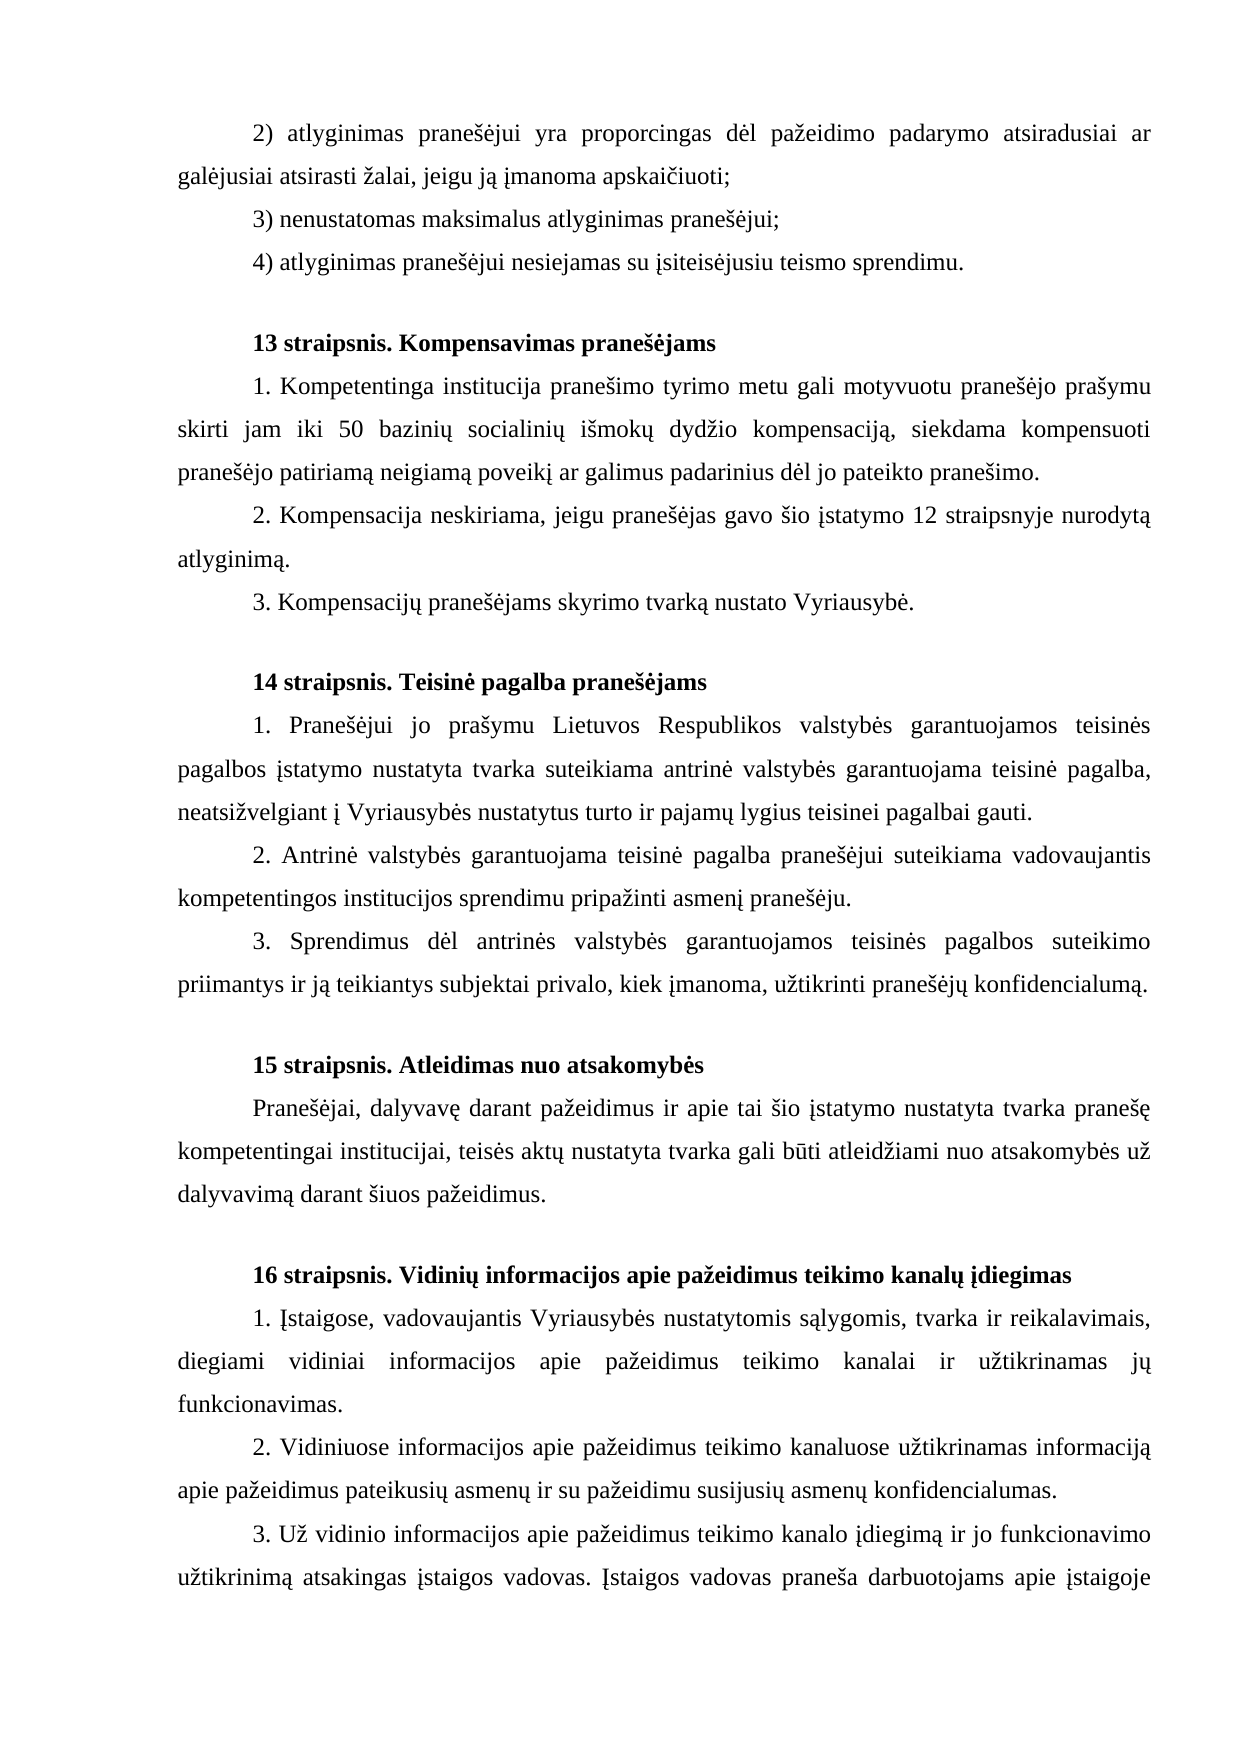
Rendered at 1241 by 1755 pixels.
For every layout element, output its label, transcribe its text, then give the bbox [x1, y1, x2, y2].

text 3. Sprendimus dėl antrinės valstybės garantuojamos teisinės pagalbos suteikimo priimantys ir ją teikiantys subjektai privalo, kiek įmanoma, užtikrinti pranešėjų konfidencialumą. [177, 926, 1152, 998]
text 4) atlyginimas pranešėjui nesiejamas su įsiteisėjusiu teismo sprendimu. [177, 247, 1152, 276]
text 2) atlyginimas pranešėjui yra proporcingas dėl pažeidimo padarymo atsiradusiai ar galėjusiai atsirasti žalai, jeigu ją įmanoma apskaičiuoti; [177, 118, 1152, 190]
text 14 straipsnis. Teisinė pagalba pranešėjams [177, 667, 1152, 696]
text 3. Kompensacijų pranešėjams skyrimo tvarką nustato Vyriausybė. [177, 587, 1152, 616]
text 3. Už vidinio informacijos apie pažeidimus teikimo kanalo įdiegimą ir jo funkcionavimo užtikrinimą atsakingas įstaigos vadovas. Įstaigos vadovas praneša darbuotojams apie įstaigoje [177, 1519, 1152, 1591]
text 16 straipsnis. Vidinių informacijos apie pažeidimus teikimo kanalų įdiegimas [177, 1260, 1152, 1289]
text 1. Įstaigose, vadovaujantis Vyriausybės nustatytomis sąlygomis, tvarka ir reikalavimais, diegiami vidiniai informacijos apie pažeidimus teikimo kanalai ir užtikrinamas jų funkcionavimas. [177, 1303, 1152, 1418]
text 2. Kompensacija neskiriama, jeigu pranešėjas gavo šio įstatymo 12 straipsnyje nurodytą atlyginimą. [177, 501, 1152, 572]
text 1. Pranešėjui jo prašymu Lietuvos Respublikos valstybės garantuojamos teisinės pagalbos įstatymo nustatyta tvarka suteikiama antrinė valstybės garantuojama teisinė pagalba, neatsižvelgiant į Vyriausybės nustatytus turto ir pajamų lygius teisinei pagalbai gauti. [177, 711, 1152, 826]
text 2. Vidiniuose informacijos apie pažeidimus teikimo kanaluose užtikrinamas informaciją apie pažeidimus pateikusių asmenų ir su pažeidimu susijusių asmenų konfidencialumas. [177, 1432, 1152, 1504]
text 2. Antrinė valstybės garantuojama teisinė pagalba pranešėjui suteikiama vadovaujantis kompetentingos institucijos sprendimu pripažinti asmenį pranešėju. [177, 840, 1152, 912]
text 1. Kompetentinga institucija pranešimo tyrimo metu gali motyvuotu pranešėjo prašymu skirti jam iki 50 bazinių socialinių išmokų dydžio kompensaciją, siekdama kompensuoti pranešėjo patiriamą neigiamą poveikį ar galimus padarinius dėl jo pateikto pranešimo. [177, 371, 1152, 486]
text 3) nenustatomas maksimalus atlyginimas pranešėjui; [177, 204, 1152, 233]
text 15 straipsnis. Atleidimas nuo atsakomybės [177, 1050, 1152, 1079]
text 13 straipsnis. Kompensavimas pranešėjams [177, 328, 1152, 357]
text Pranešėjai, dalyvavę darant pažeidimus ir apie tai šio įstatymo nustatyta tvarka pranešę kompetentingai institucijai, teisės aktų nustatyta tvarka gali būti atleidžiami nuo atsakomybės už dalyvavimą darant šiuos pažeidimus. [177, 1093, 1152, 1208]
